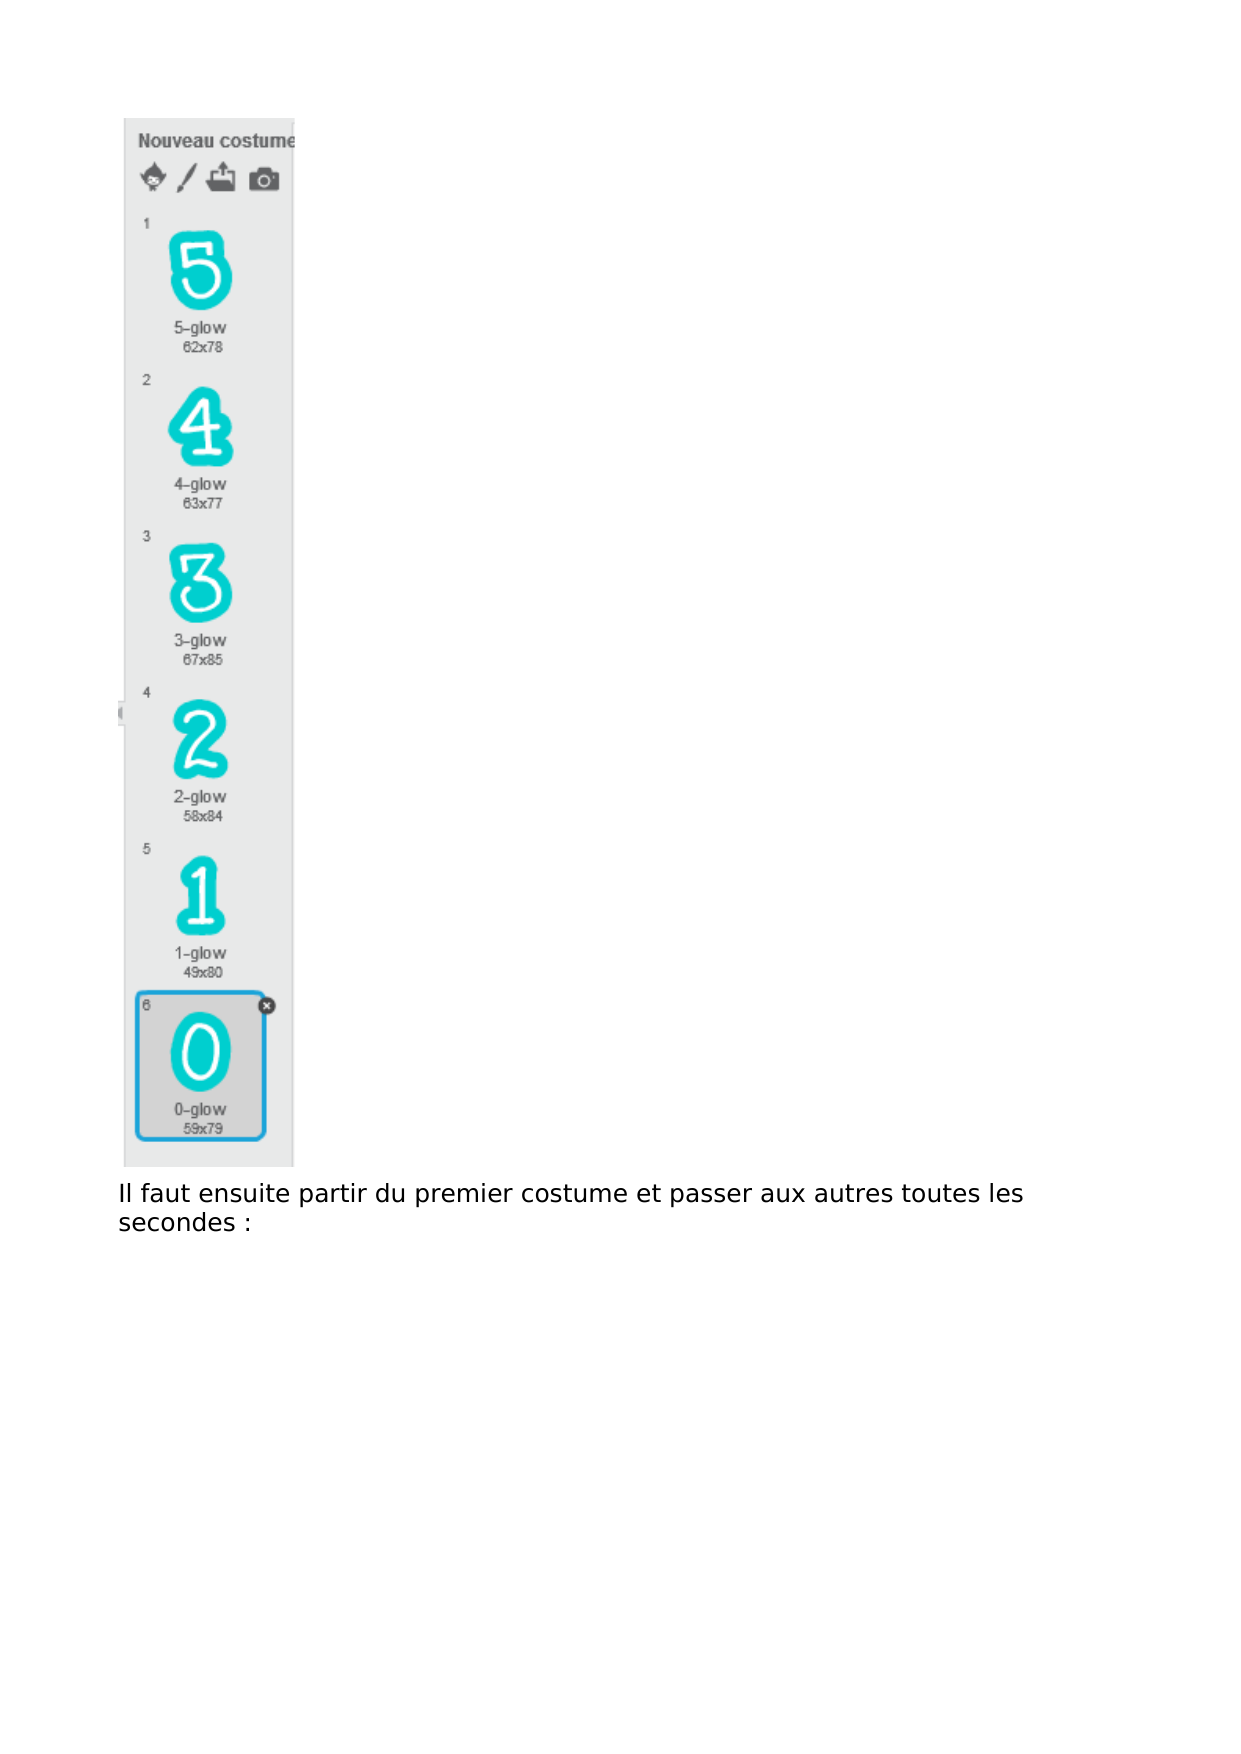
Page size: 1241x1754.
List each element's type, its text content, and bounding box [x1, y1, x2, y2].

text Il faut ensuite partir du premier costume et passer aux autres toutes les secondes : [118, 1179, 1122, 1237]
picture [118, 118, 295, 1167]
